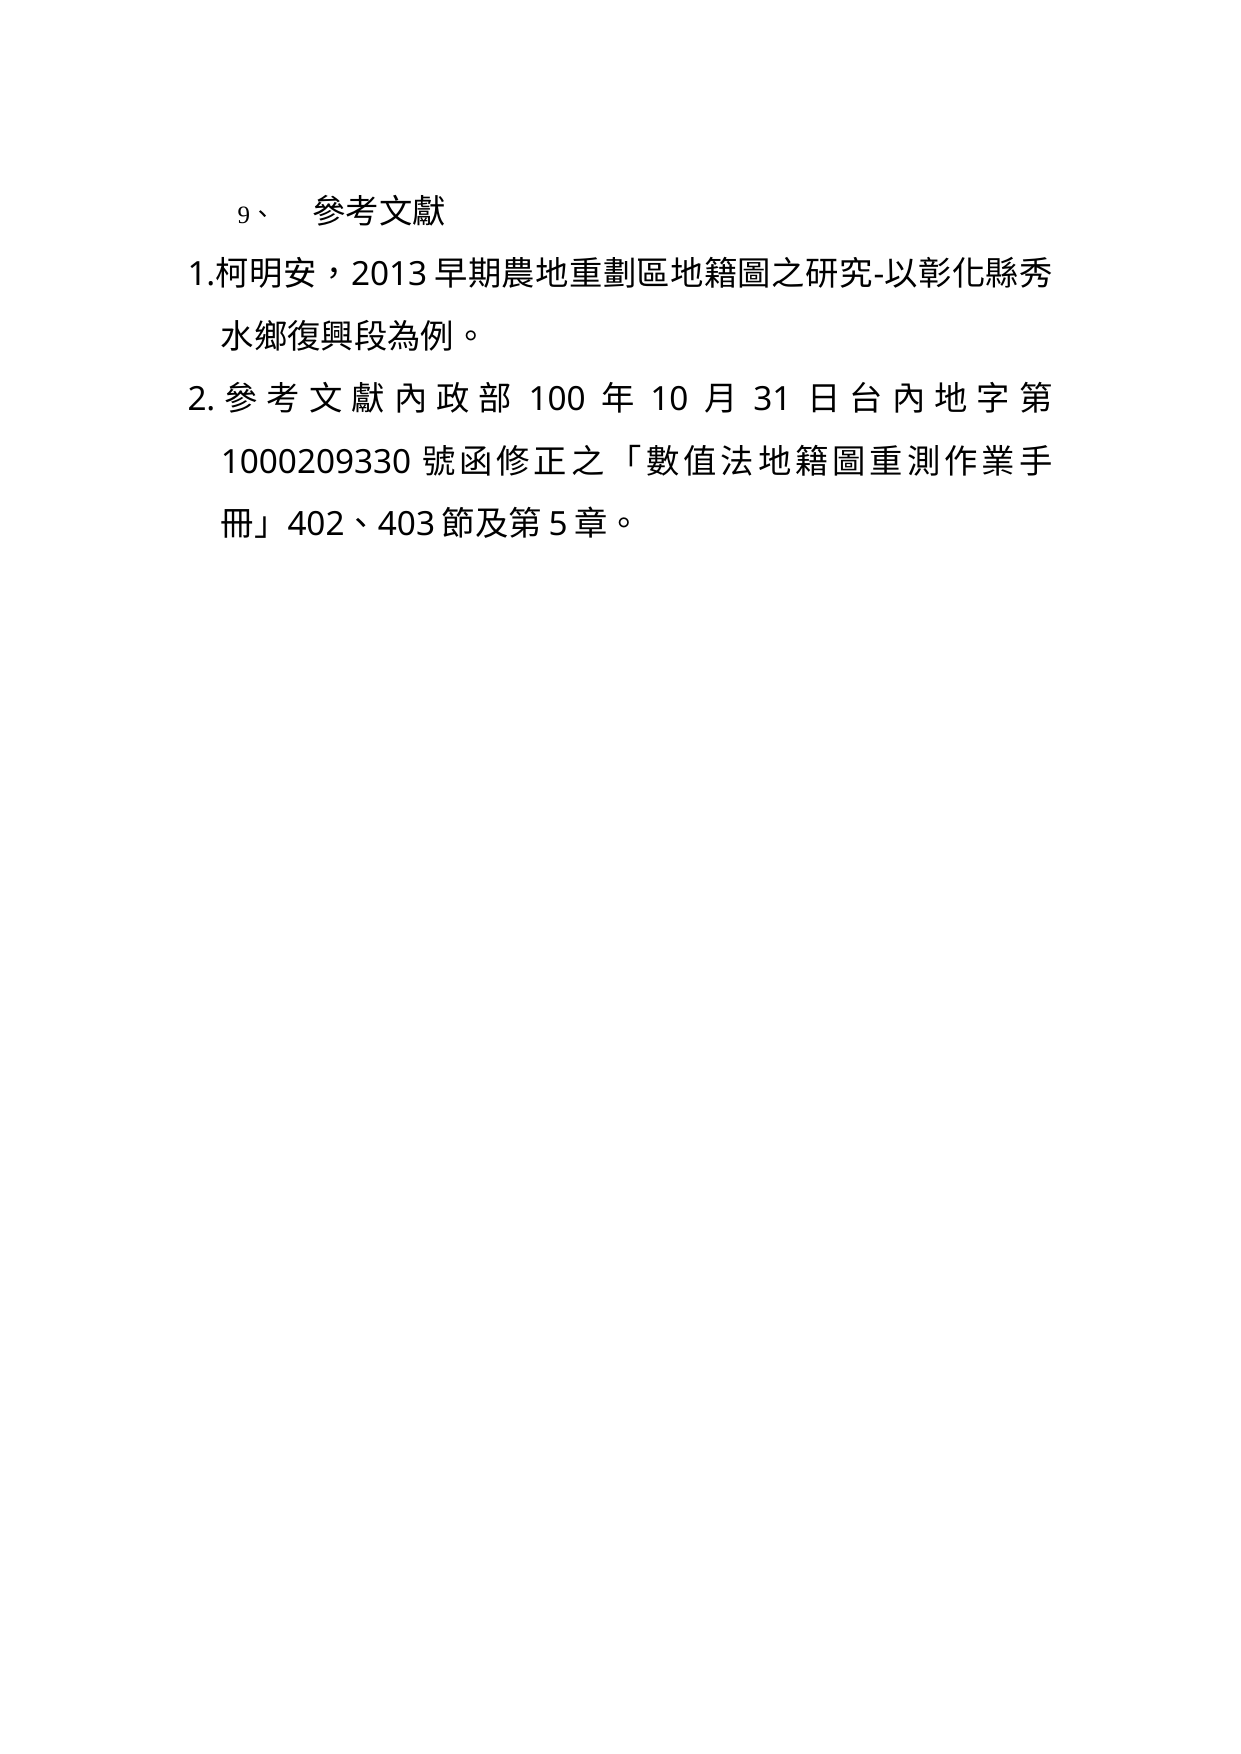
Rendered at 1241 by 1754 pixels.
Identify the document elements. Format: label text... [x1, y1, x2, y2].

text 2.參考文獻內政部100年10月31日台內地字第1000209330號函修正之「數值法地籍圖重測作業手冊」402、403節及第5章。 [187, 361, 1053, 548]
list 參考文獻 [237, 173, 1053, 236]
text 1.柯明安，2013早期農地重劃區地籍圖之研究-以彰化縣秀水鄉復興段為例。 [187, 236, 1053, 361]
